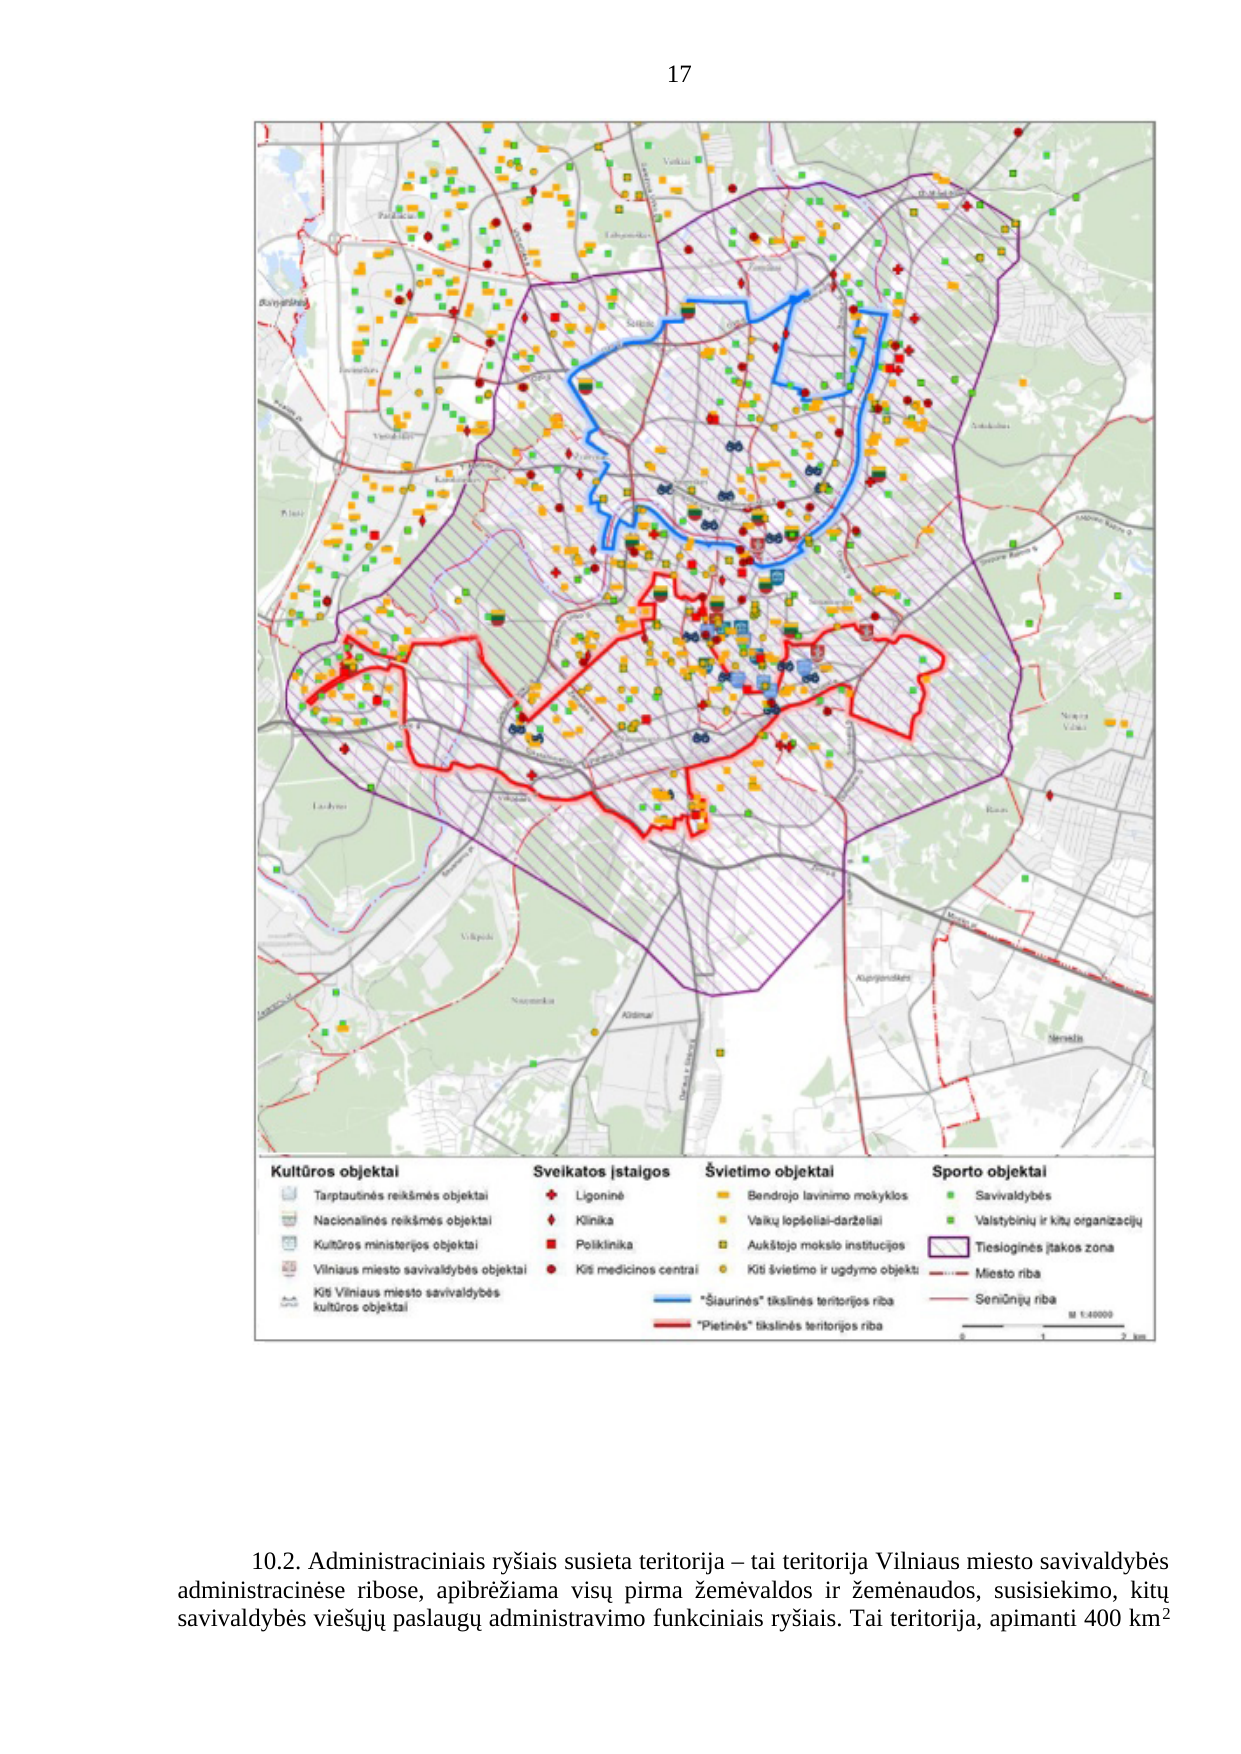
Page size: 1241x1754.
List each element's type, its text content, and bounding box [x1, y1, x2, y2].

text 10.2. Administraciniais ryšiais susieta teritorija – tai teritorija Vilniaus miesto savivaldybės administracinėse ribose, apibrėžiama visų pirma žemėvaldos ir žemėnaudos, susisiekimo, kitų savivaldybės viešųjų paslaugų administravimo funkciniais ryšiais. Tai teritorija, apimanti 400 km2 [177, 1546, 1170, 1632]
